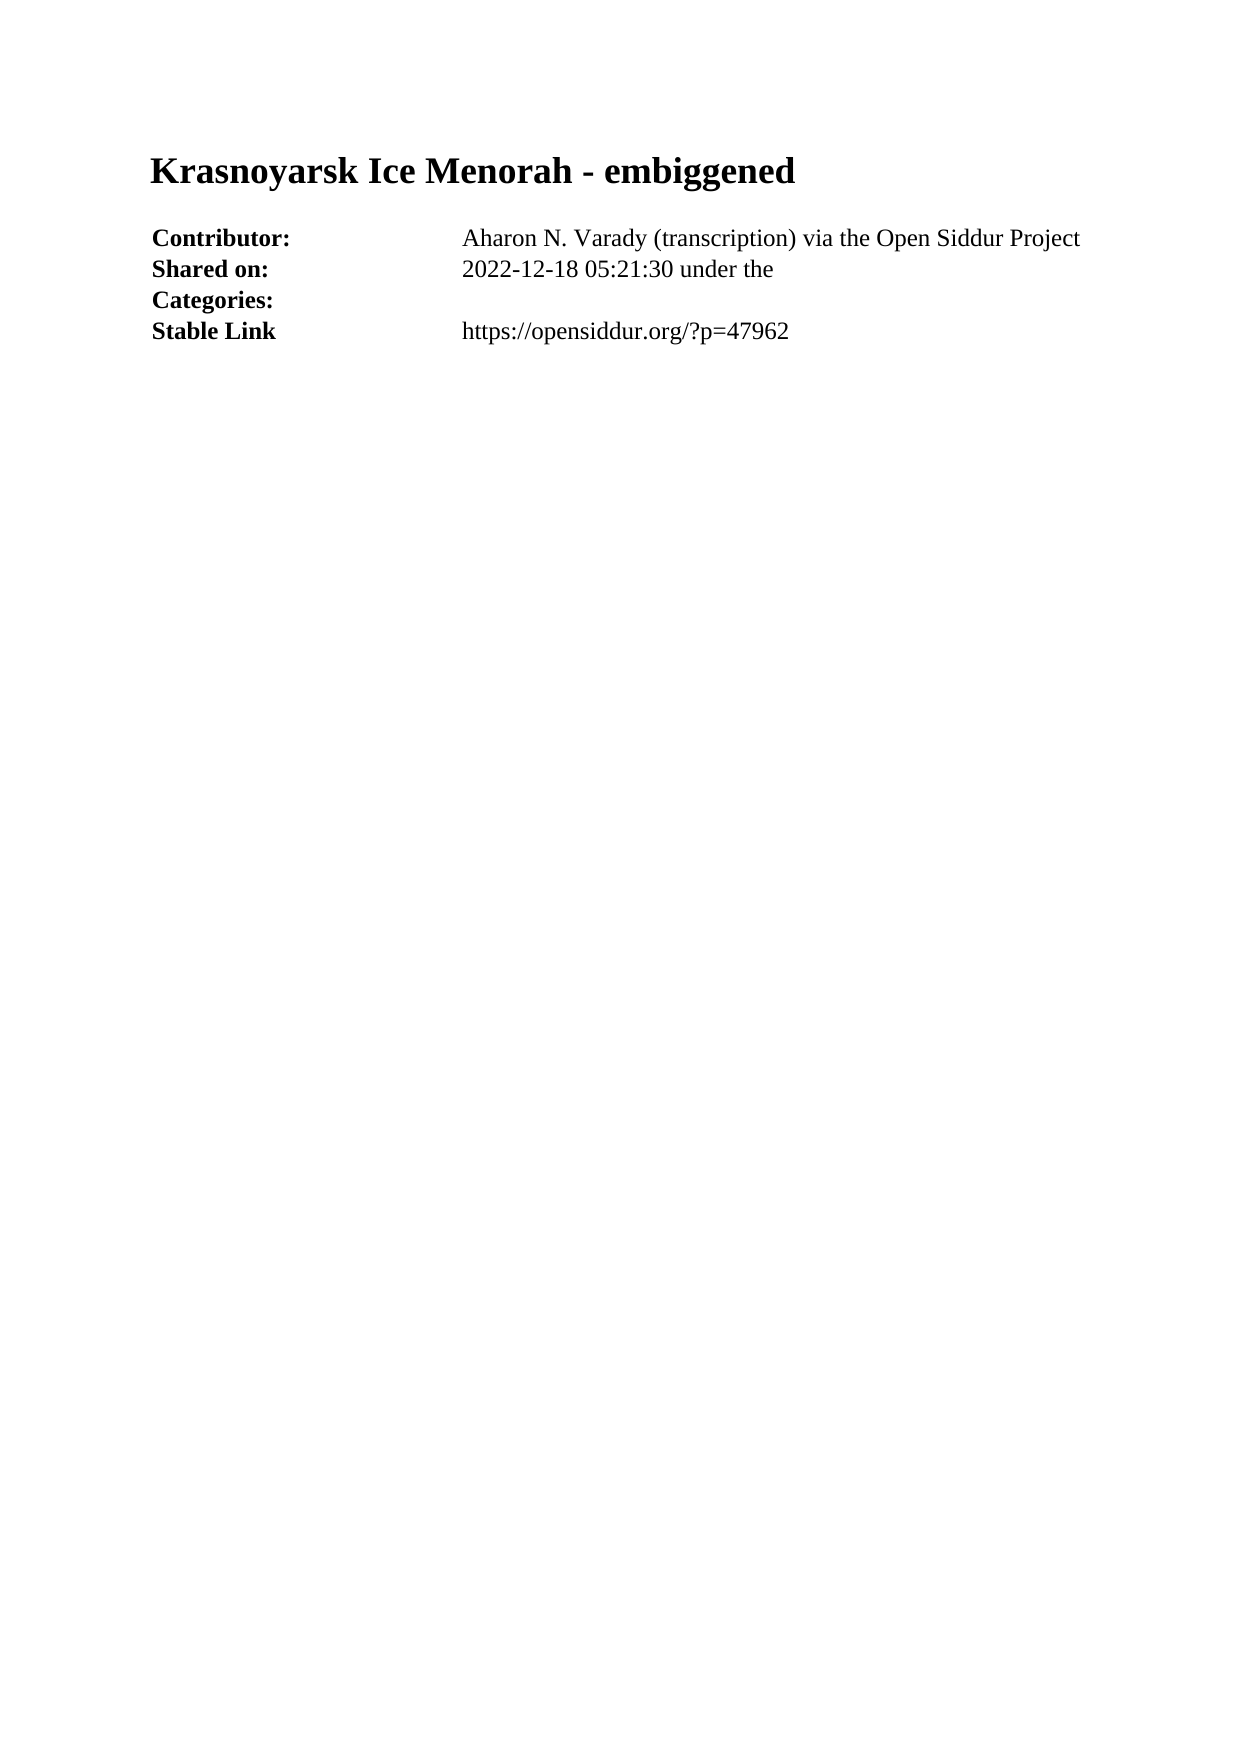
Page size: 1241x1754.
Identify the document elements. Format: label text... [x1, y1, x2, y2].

table_cell Categories: [150, 284, 460, 315]
table_header Contributor: [150, 223, 460, 253]
subtitle Krasnoyarsk Ice Menorah - embiggened [150, 150, 1090, 192]
table_header Aharon N. Varady (transcription) via the Open Siddur Project [460, 223, 1090, 253]
table_cell https://opensiddur.org/?p=47962 [460, 315, 1090, 346]
table_cell Stable Link [150, 315, 460, 346]
table_cell 2022-12-18 05:21:30 under the [460, 254, 1090, 284]
table_cell Shared on: [150, 254, 460, 284]
table_cell [460, 284, 1090, 315]
